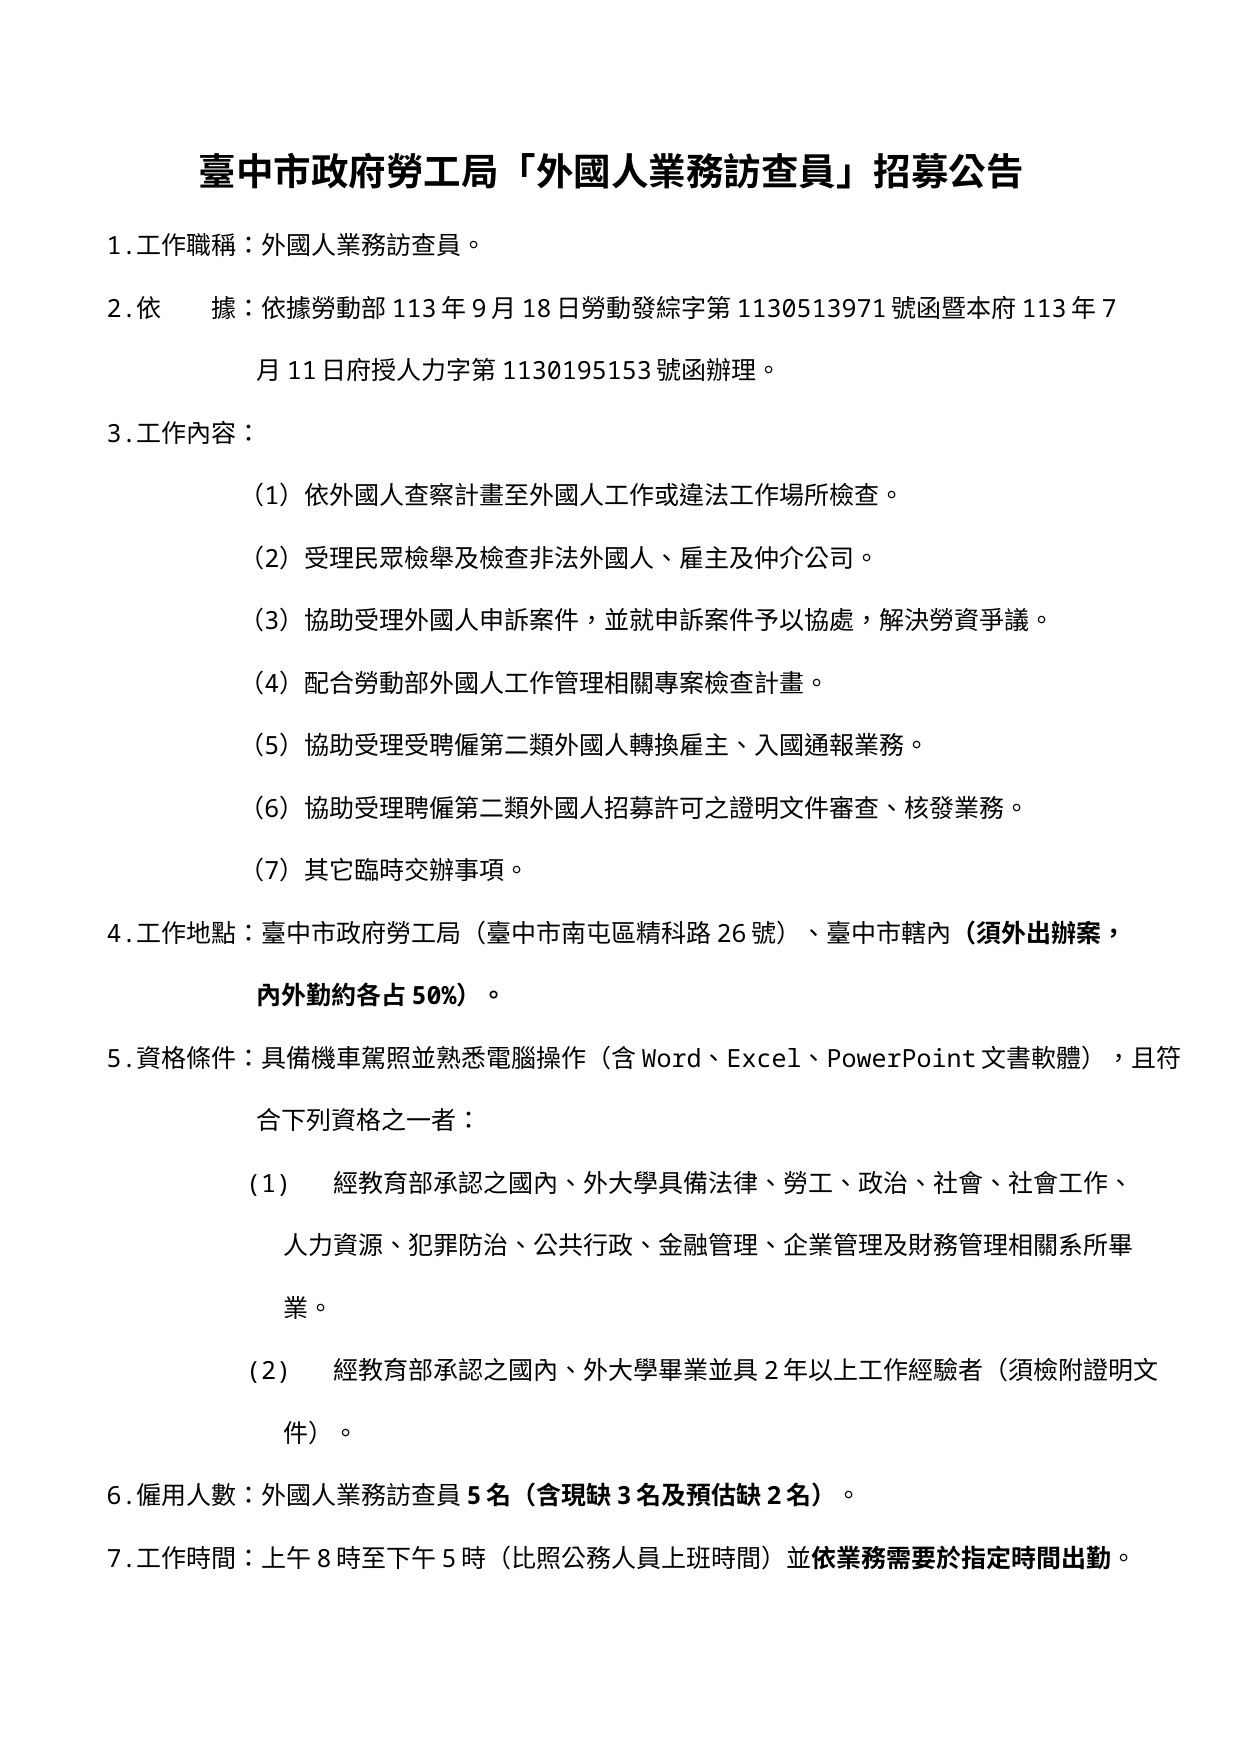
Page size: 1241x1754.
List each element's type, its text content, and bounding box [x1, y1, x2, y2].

list 經教育部承認之國內、外大學畢業並具2年以上工作經驗者（須檢附證明文件）。 [246, 1327, 1169, 1452]
text （3）協助受理外國人申訴案件，並就申訴案件予以協處，解決勞資爭議。 [239, 577, 1134, 639]
text 2.依 據：依據勞動部113年9月18日勞動發綜字第1130513971號函暨本府113年7月11日府授人力字第1130195153號函辦理。 [106, 264, 1134, 389]
list 經教育部承認之國內、外大學具備法律、勞工、政治、社會、社會工作、人力資源、犯罪防治、公共行政、金融管理、企業管理及財務管理相關系所畢業。 [246, 1139, 1140, 1327]
text （5）協助受理受聘僱第二類外國人轉換雇主、入國通報業務。 [239, 702, 1134, 764]
text （2）受理民眾檢舉及檢查非法外國人、雇主及仲介公司。 [239, 514, 1134, 577]
text （1）依外國人查察計畫至外國人工作或違法工作場所檢查。 [239, 452, 1134, 514]
text 3.工作內容： [106, 389, 1134, 452]
text 5.資格條件：具備機車駕照並熟悉電腦操作（含Word、Excel、PowerPoint文書軟體），且符合下列資格之一者： [106, 1014, 1184, 1139]
text 臺中市政府勞工局「外國人業務訪查員」招募公告 [106, 127, 1134, 189]
text （7）其它臨時交辦事項。 [239, 827, 1134, 889]
text 6.僱用人數：外國人業務訪查員5名（含現缺3名及預估缺2名）。 [106, 1452, 1134, 1514]
text （6）協助受理聘僱第二類外國人招募許可之證明文件審查、核發業務。 [239, 764, 1134, 827]
text （4）配合勞動部外國人工作管理相關專案檢查計畫。 [239, 639, 1134, 702]
text 4.工作地點：臺中市政府勞工局（臺中市南屯區精科路26號）、臺中市轄內（須外出辦案，內外勤約各占50%）。 [106, 889, 1134, 1014]
text 7.工作時間：上午8時至下午5時（比照公務人員上班時間）並依業務需要於指定時間出勤。 [106, 1514, 1134, 1577]
text 1.工作職稱：外國人業務訪查員。 [106, 202, 1134, 264]
